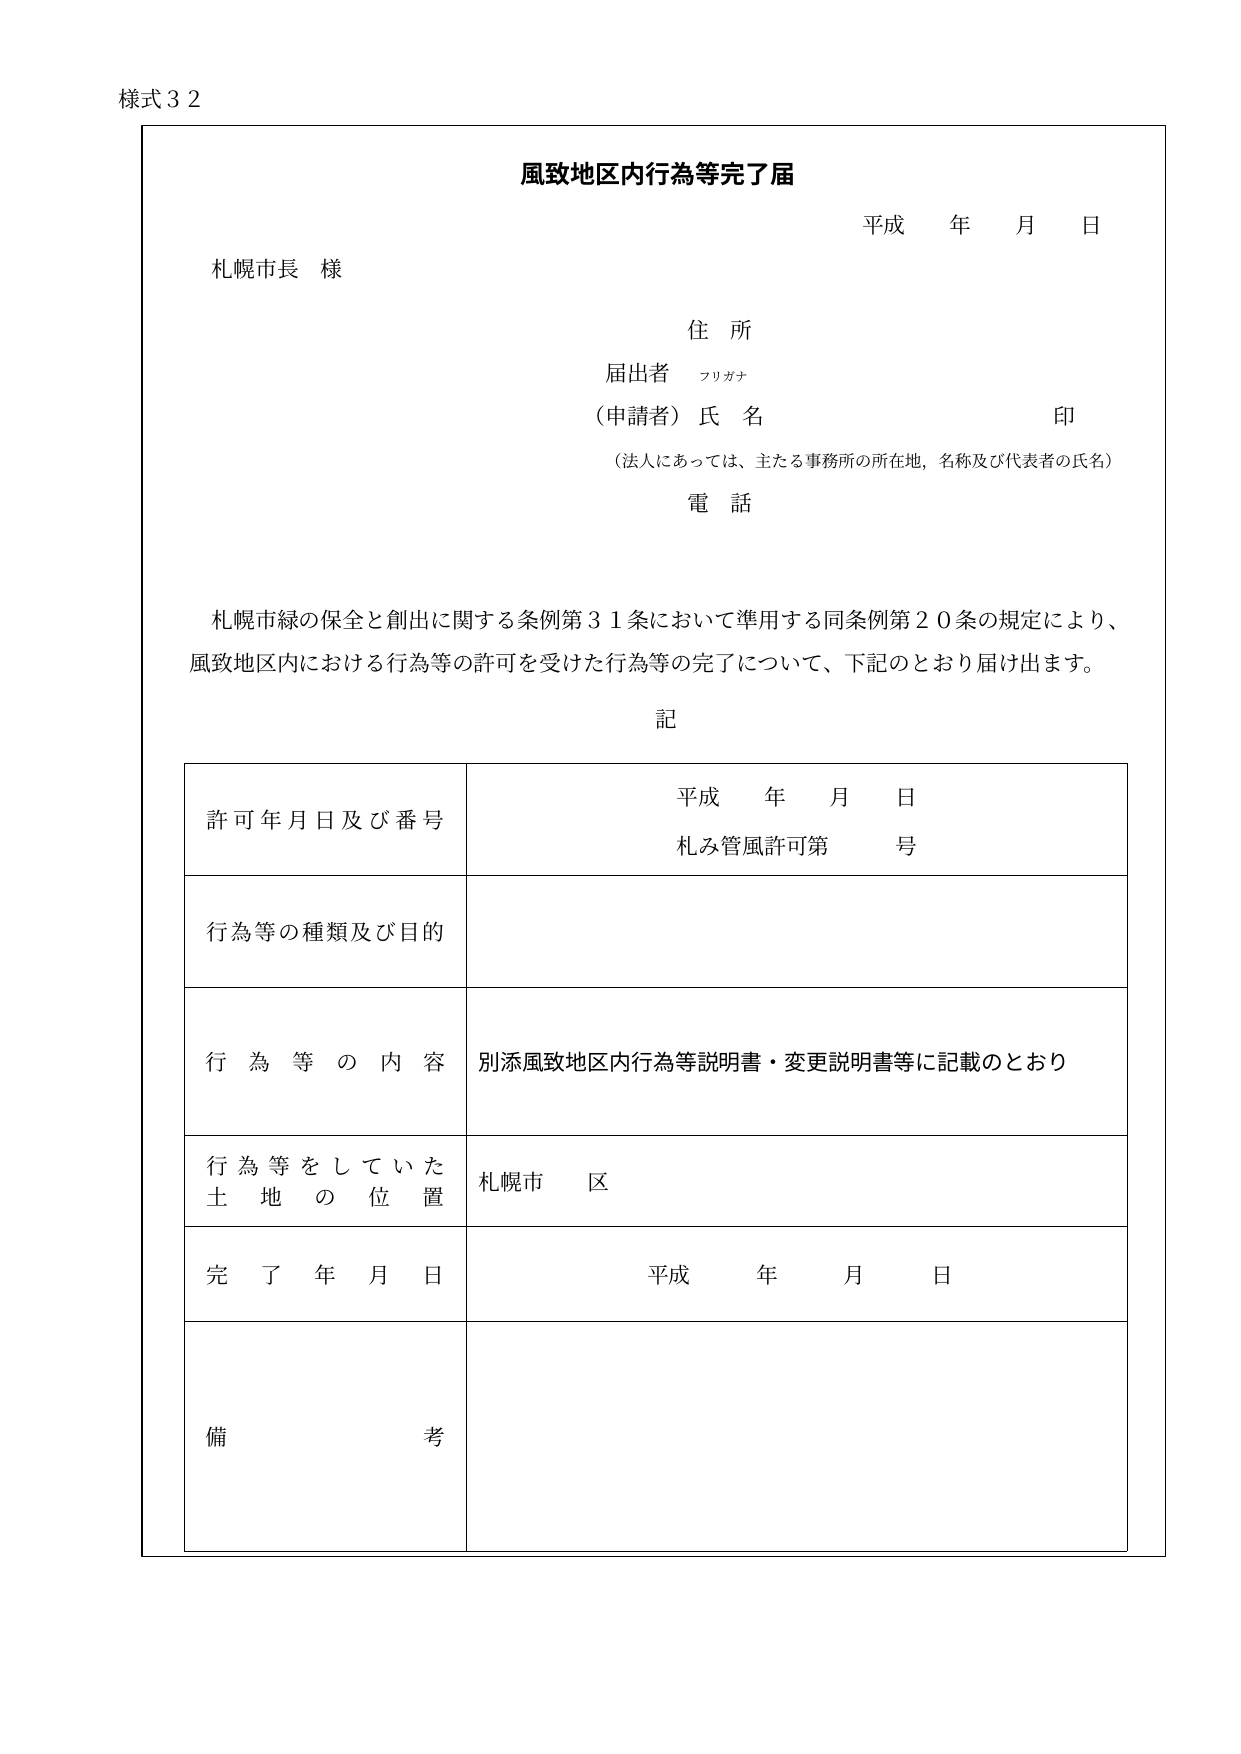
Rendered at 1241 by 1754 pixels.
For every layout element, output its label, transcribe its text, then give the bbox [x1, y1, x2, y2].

text [118, 252, 141, 283]
table_cell 別添風致地区内行為等説明書・変更説明書等に記載のとおり [467, 988, 1127, 1135]
text 住 所 [143, 313, 1165, 344]
text [118, 209, 141, 240]
table_cell 備 考 [185, 1322, 466, 1551]
text [118, 702, 141, 733]
text 風致地区内行為等完了届 [143, 155, 1165, 191]
text [118, 313, 141, 344]
text [118, 155, 141, 191]
table_cell 平成 年 月 日 [467, 1227, 1127, 1321]
table_cell 札幌市 区 [467, 1136, 1127, 1226]
table_header 許可年月日及び番号 [185, 764, 466, 875]
text [118, 399, 141, 431]
text [118, 442, 141, 474]
text 風致地区内における行為等の許可を受けた行為等の完了について、下記のとおり届け出ます。 [143, 647, 1165, 678]
table_cell 完 了 年 月 日 [185, 1227, 466, 1321]
text 電 話 [143, 486, 1165, 517]
text [118, 486, 141, 517]
text [118, 356, 141, 387]
table_cell 行為等の種類及び目的 [185, 876, 466, 987]
text （申請者） 氏 名 印 [143, 399, 1165, 431]
table_header 平成 年 月 日 札み管風許可第 号 [467, 764, 1127, 875]
table_cell [467, 1322, 1127, 1551]
table_cell 行 為 等 の 内 容 [185, 988, 466, 1135]
text （法人にあっては、主たる事務所の所在地，名称及び代表者の氏名） [143, 442, 1165, 474]
table_cell [467, 876, 1127, 987]
text 札幌市緑の保全と創出に関する条例第３１条において準用する同条例第２０条の規定により、 [143, 603, 1165, 635]
text 記 [143, 702, 1165, 733]
table_cell 行為等をしていた 土 地 の 位 置 [185, 1136, 466, 1226]
text 届出者 フリガナ [143, 356, 1165, 387]
text 様式３２ [118, 83, 1169, 114]
text 札幌市長 様 [143, 252, 1165, 283]
text 平成 年 月 日 [143, 209, 1165, 240]
